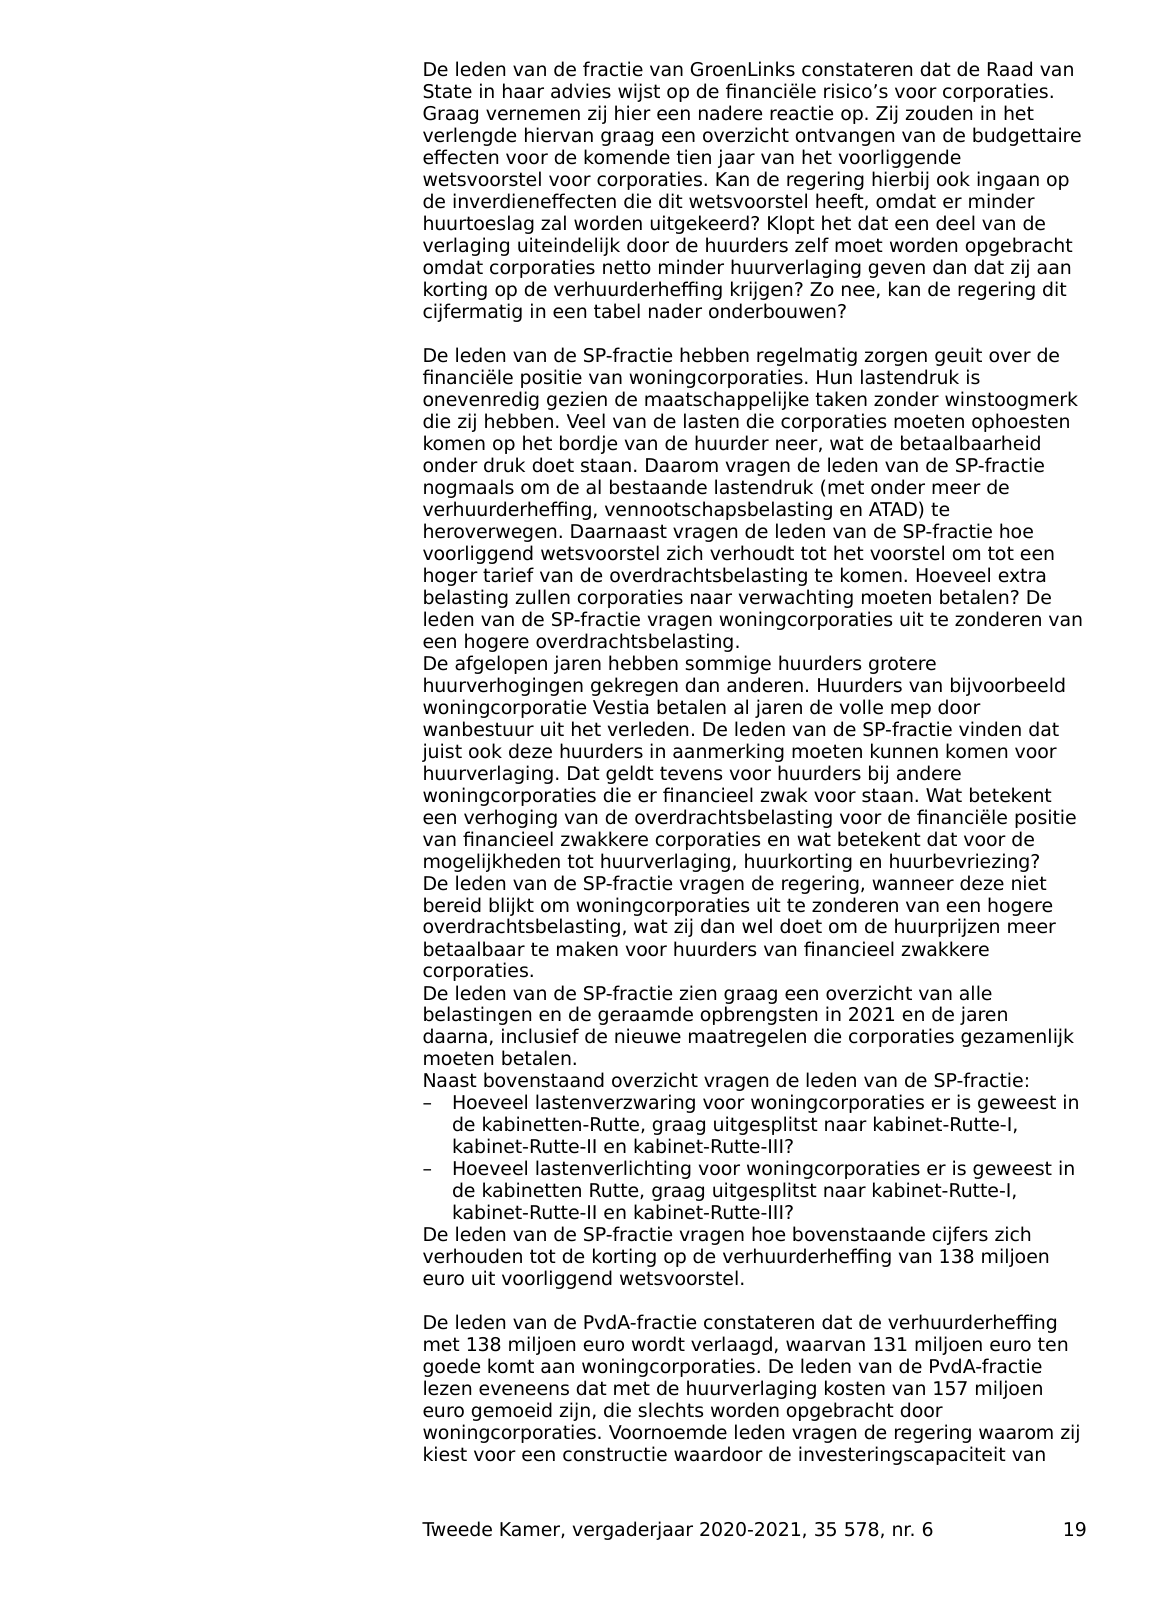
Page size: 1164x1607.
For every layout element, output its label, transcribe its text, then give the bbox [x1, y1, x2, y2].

text De leden van de SP-fractie hebben regelmatig zorgen geuit over de financiële positie van woningcorporaties. Hun lastendruk is onevenredig gezien de maatschappelijke taken zonder winstoogmerk die zij hebben. Veel van de lasten die corporaties moeten ophoesten komen op het bordje van de huurder neer, wat de betaalbaarheid onder druk doet staan. Daarom vragen de leden van de SP-fractie nogmaals om de al bestaande lastendruk (met onder meer de verhuurderheffing, vennootschapsbelasting en ATAD) te heroverwegen. Daarnaast vragen de leden van de SP-fractie hoe voorliggend wetsvoorstel zich verhoudt tot het voorstel om tot een hoger tarief van de overdrachtsbelasting te komen. Hoeveel extra belasting zullen corporaties naar verwachting moeten betalen? De leden van de SP-fractie vragen woningcorporaties uit te zonderen van een hogere overdrachtsbelasting. [422, 345, 1087, 653]
text De leden van de SP-fractie vragen de regering, wanneer deze niet bereid blijkt om woningcorporaties uit te zonderen van een hogere overdrachtsbelasting, wat zij dan wel doet om de huurprijzen meer betaalbaar te maken voor huurders van financieel zwakkere corporaties. [422, 872, 1087, 982]
text – Hoeveel lastenverlichting voor woningcorporaties er is geweest in de kabinetten Rutte, graag uitgesplitst naar kabinet-Rutte-I, kabinet-Rutte-II en kabinet-Rutte-III? [422, 1158, 1087, 1224]
text De leden van de PvdA-fractie constateren dat de verhuurderheffing met 138 miljoen euro wordt verlaagd, waarvan 131 miljoen euro ten goede komt aan woningcorporaties. De leden van de PvdA-fractie lezen eveneens dat met de huurverlaging kosten van 157 miljoen euro gemoeid zijn, die slechts worden opgebracht door woningcorporaties. Voornoemde leden vragen de regering waarom zij kiest voor een constructie waardoor de investeringscapaciteit van [422, 1312, 1087, 1466]
text – Hoeveel lastenverzwaring voor woningcorporaties er is geweest in de kabinetten-Rutte, graag uitgesplitst naar kabinet-Rutte-I, kabinet-Rutte-II en kabinet-Rutte-III? [422, 1092, 1087, 1158]
text De leden van de SP-fractie zien graag een overzicht van alle belastingen en de geraamde opbrengsten in 2021 en de jaren daarna, inclusief de nieuwe maatregelen die corporaties gezamenlijk moeten betalen. [422, 982, 1087, 1070]
text De leden van de SP-fractie vragen hoe bovenstaande cijfers zich verhouden tot de korting op de verhuurderheffing van 138 miljoen euro uit voorliggend wetsvoorstel. [422, 1224, 1087, 1290]
text De leden van de fractie van GroenLinks constateren dat de Raad van State in haar advies wijst op de financiële risico’s voor corporaties. Graag vernemen zij hier een nadere reactie op. Zij zouden in het verlengde hiervan graag een overzicht ontvangen van de budgettaire effecten voor de komende tien jaar van het voorliggende wetsvoorstel voor corporaties. Kan de regering hierbij ook ingaan op de inverdieneffecten die dit wetsvoorstel heeft, omdat er minder huurtoeslag zal worden uitgekeerd? Klopt het dat een deel van de verlaging uiteindelijk door de huurders zelf moet worden opgebracht omdat corporaties netto minder huurverlaging geven dan dat zij aan korting op de verhuurderheffing krijgen? Zo nee, kan de regering dit cijfermatig in een tabel nader onderbouwen? [422, 59, 1087, 323]
text De afgelopen jaren hebben sommige huurders grotere huurverhogingen gekregen dan anderen. Huurders van bijvoorbeeld woningcorporatie Vestia betalen al jaren de volle mep door wanbestuur uit het verleden. De leden van de SP-fractie vinden dat juist ook deze huurders in aanmerking moeten kunnen komen voor huurverlaging. Dat geldt tevens voor huurders bij andere woningcorporaties die er financieel zwak voor staan. Wat betekent een verhoging van de overdrachtsbelasting voor de financiële positie van financieel zwakkere corporaties en wat betekent dat voor de mogelijkheden tot huurverlaging, huurkorting en huurbevriezing? [422, 653, 1087, 872]
text Naast bovenstaand overzicht vragen de leden van de SP-fractie: [422, 1070, 1087, 1092]
